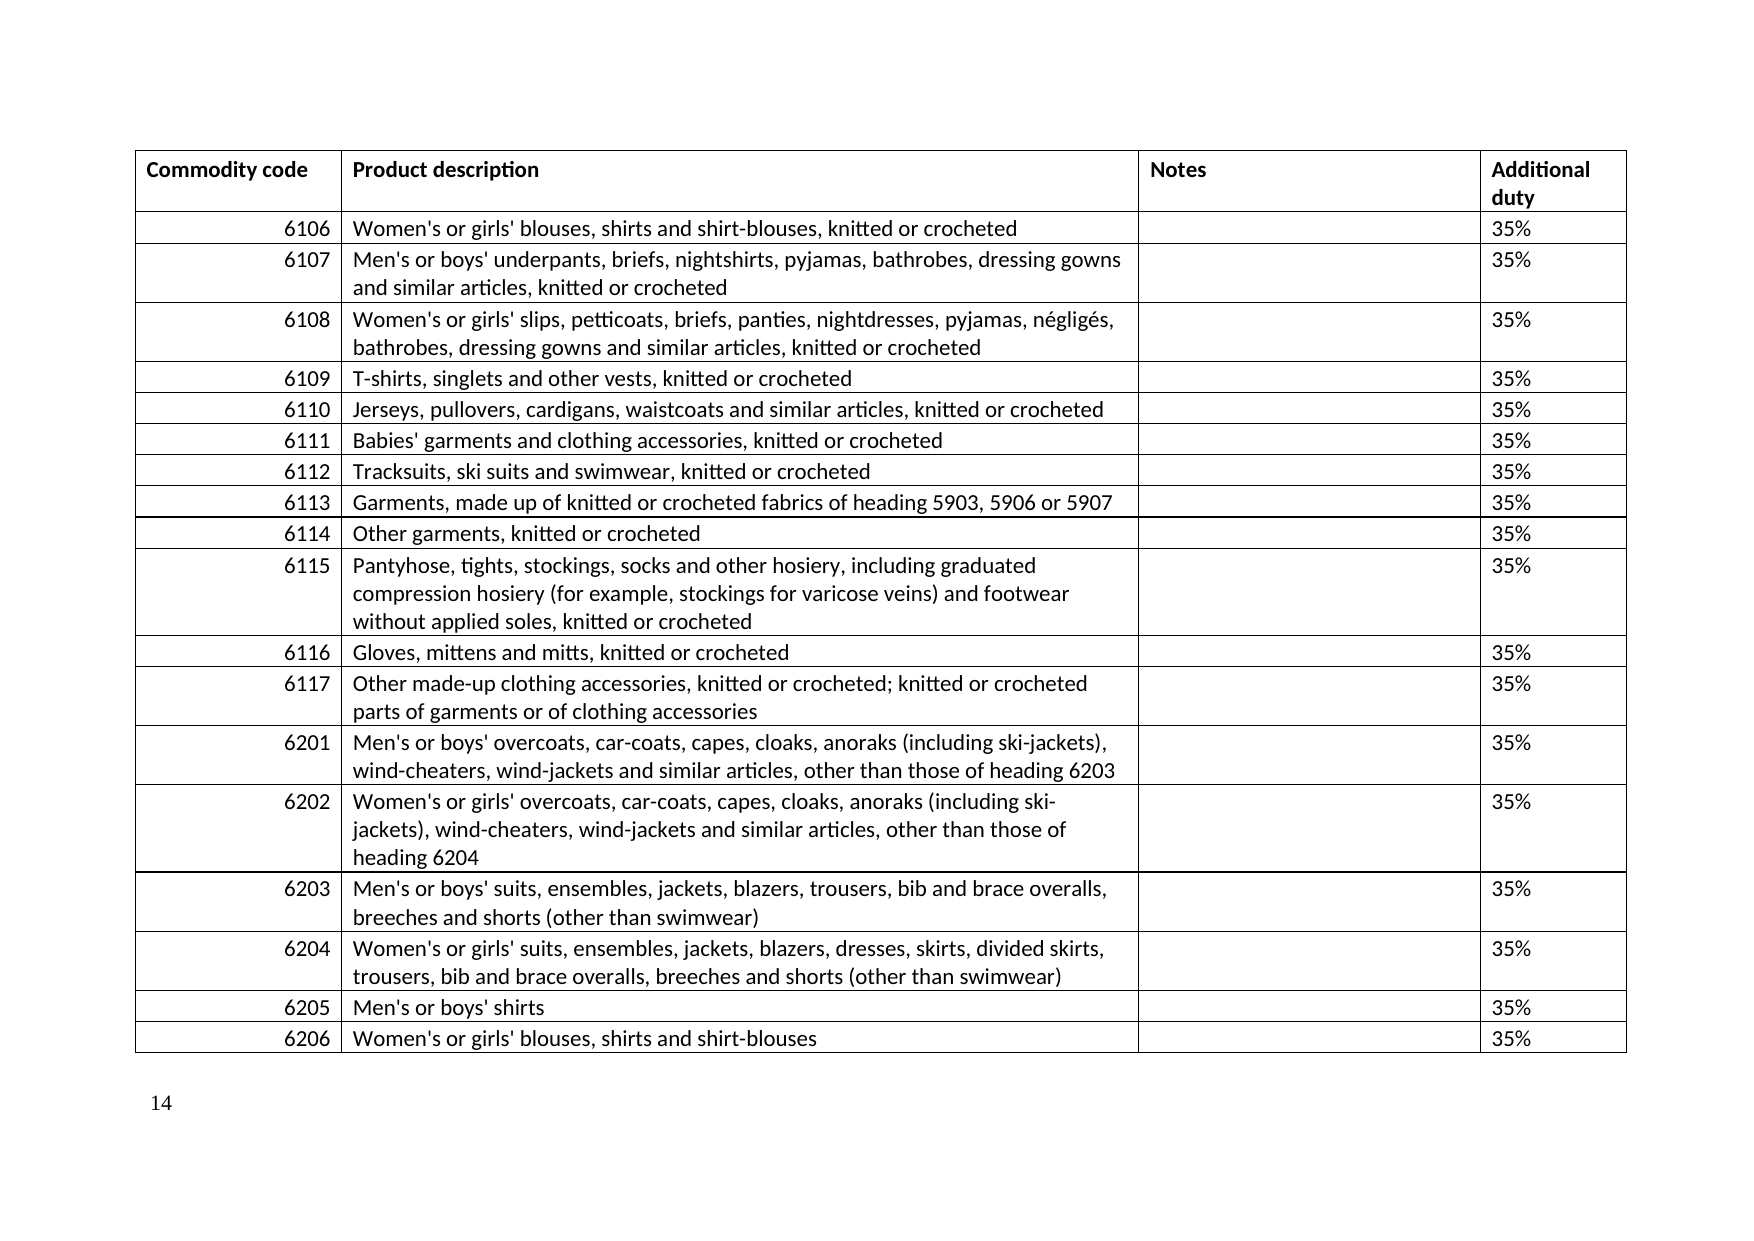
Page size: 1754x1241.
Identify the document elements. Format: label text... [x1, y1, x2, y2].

table_cell 6206 [136, 1022, 341, 1052]
table_cell Women's or girls' suits, ensembles, jackets, blazers, dresses, skirts, divided skirts, trousers, bib and brace overalls, breeches and shorts (other than swimwear) [342, 932, 1138, 990]
table_cell 35% [1481, 785, 1626, 871]
table_cell [1139, 636, 1480, 666]
table_cell 6108 [136, 303, 341, 361]
table_cell [1139, 1022, 1480, 1052]
table_header Notes [1139, 151, 1480, 211]
table_header Product description [342, 151, 1138, 211]
table_cell Men's or boys' shirts [342, 991, 1138, 1021]
table_cell 35% [1481, 362, 1626, 392]
table_cell 35% [1481, 726, 1626, 784]
table_cell [1139, 873, 1480, 931]
table_cell [1139, 785, 1480, 871]
table_cell Men's or boys' underpants, briefs, nightshirts, pyjamas, bathrobes, dressing gowns and similar articles, knitted or crocheted [342, 244, 1138, 302]
table_cell 35% [1481, 424, 1626, 454]
table_cell 35% [1481, 455, 1626, 485]
table_cell [1139, 424, 1480, 454]
table_cell 35% [1481, 518, 1626, 548]
table_header Commodity code [136, 151, 341, 211]
table_cell 35% [1481, 1022, 1626, 1052]
table_header Additional duty [1481, 151, 1626, 211]
table_cell 6112 [136, 455, 341, 485]
table_cell 35% [1481, 667, 1626, 725]
table_cell 6110 [136, 393, 341, 423]
table_cell T-shirts, singlets and other vests, knitted or crocheted [342, 362, 1138, 392]
table_cell 35% [1481, 486, 1626, 516]
table_cell [1139, 726, 1480, 784]
table_cell 6204 [136, 932, 341, 990]
table_cell Men's or boys' overcoats, car-coats, capes, cloaks, anoraks (including ski-jackets), wind-cheaters, wind-jackets and similar articles, other than those of heading 6203 [342, 726, 1138, 784]
table_cell 35% [1481, 549, 1626, 635]
table_cell 6109 [136, 362, 341, 392]
table_cell [1139, 486, 1480, 516]
table_cell Women's or girls' slips, petticoats, briefs, panties, nightdresses, pyjamas, négligés, bathrobes, dressing gowns and similar articles, knitted or crocheted [342, 303, 1138, 361]
table_cell Jerseys, pullovers, cardigans, waistcoats and similar articles, knitted or crocheted [342, 393, 1138, 423]
table_cell Garments, made up of knitted or crocheted fabrics of heading 5903, 5906 or 5907 [342, 486, 1138, 516]
table_cell [1139, 991, 1480, 1021]
table_cell 6203 [136, 873, 341, 931]
table_cell 35% [1481, 991, 1626, 1021]
table_cell Tracksuits, ski suits and swimwear, knitted or crocheted [342, 455, 1138, 485]
table_cell 6113 [136, 486, 341, 516]
table_cell [1139, 303, 1480, 361]
table_cell Other made-up clothing accessories, knitted or crocheted; knitted or crocheted parts of garments or of clothing accessories [342, 667, 1138, 725]
table_cell [1139, 244, 1480, 302]
table_cell 6117 [136, 667, 341, 725]
table_cell Babies' garments and clothing accessories, knitted or crocheted [342, 424, 1138, 454]
table_cell Women's or girls' overcoats, car-coats, capes, cloaks, anoraks (including ski-jackets), wind-cheaters, wind-jackets and similar articles, other than those of heading 6204 [342, 785, 1138, 871]
table_cell Women's or girls' blouses, shirts and shirt-blouses, knitted or crocheted [342, 212, 1138, 242]
table_cell [1139, 212, 1480, 242]
table_cell 6106 [136, 212, 341, 242]
table_cell 6114 [136, 518, 341, 548]
table_cell 35% [1481, 303, 1626, 361]
table_cell 35% [1481, 636, 1626, 666]
table_cell [1139, 932, 1480, 990]
table_cell 35% [1481, 393, 1626, 423]
table_cell Other garments, knitted or crocheted [342, 518, 1138, 548]
table_cell 6205 [136, 991, 341, 1021]
table_cell Gloves, mittens and mitts, knitted or crocheted [342, 636, 1138, 666]
table_cell [1139, 393, 1480, 423]
table_cell [1139, 518, 1480, 548]
table_cell 6111 [136, 424, 341, 454]
table_cell 35% [1481, 873, 1626, 931]
table_cell 35% [1481, 212, 1626, 242]
table_cell Men's or boys' suits, ensembles, jackets, blazers, trousers, bib and brace overalls, breeches and shorts (other than swimwear) [342, 873, 1138, 931]
table_cell 6115 [136, 549, 341, 635]
table_cell 35% [1481, 932, 1626, 990]
table_cell 6202 [136, 785, 341, 871]
table_cell [1139, 667, 1480, 725]
table_cell [1139, 362, 1480, 392]
table_cell Women's or girls' blouses, shirts and shirt-blouses [342, 1022, 1138, 1052]
table_cell 6201 [136, 726, 341, 784]
table_cell 6116 [136, 636, 341, 666]
table_cell 35% [1481, 244, 1626, 302]
table_cell Pantyhose, tights, stockings, socks and other hosiery, including graduated compression hosiery (for example, stockings for varicose veins) and footwear without applied soles, knitted or crocheted [342, 549, 1138, 635]
table_cell [1139, 455, 1480, 485]
table_cell [1139, 549, 1480, 635]
table_cell 6107 [136, 244, 341, 302]
